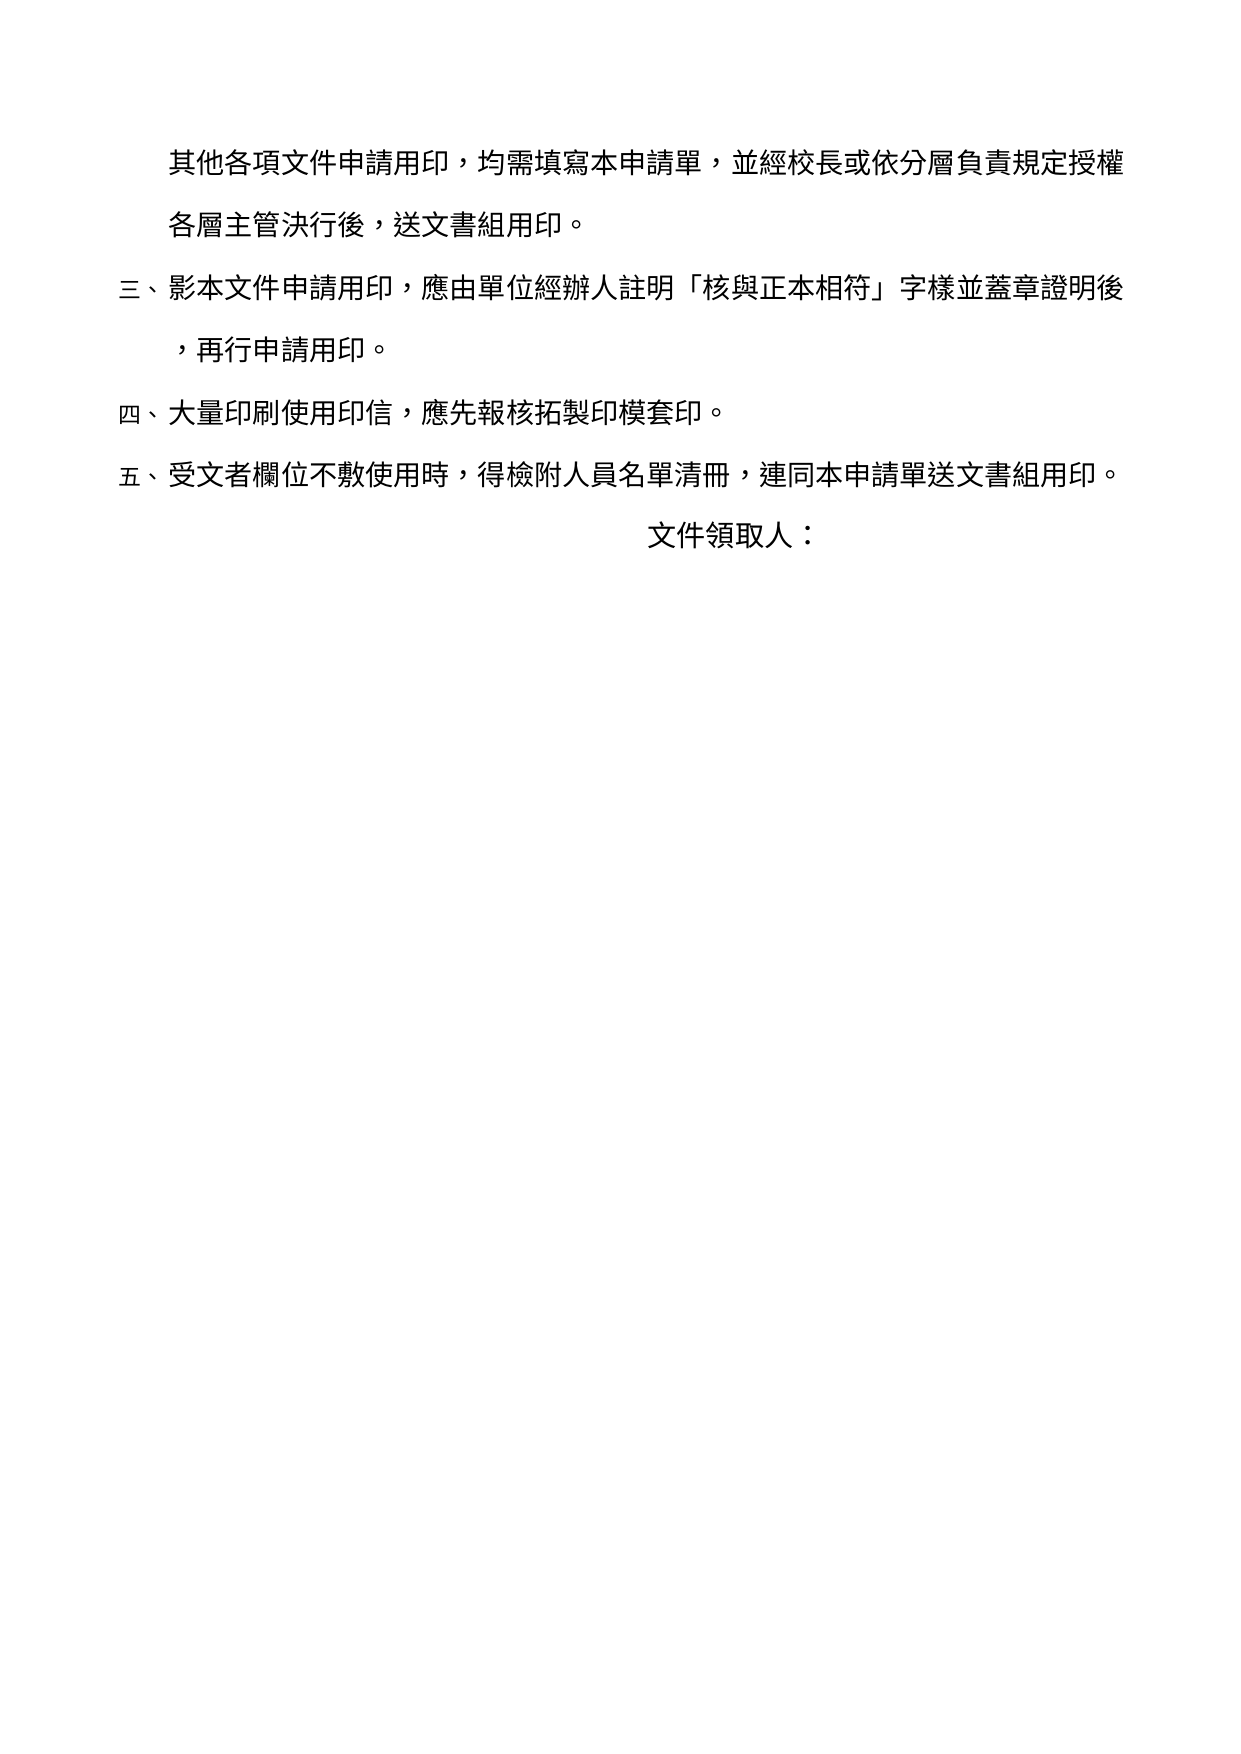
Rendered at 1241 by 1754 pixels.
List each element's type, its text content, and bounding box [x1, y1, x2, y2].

list 受文者欄位不敷使用時，得檢附人員名單清冊，連同本申請單送文書組用印。 [118, 432, 1134, 494]
text 文件領取人： [118, 507, 1122, 555]
text ，再行申請用印。 [168, 307, 1134, 369]
list 其他各項文件申請用印，均需填寫本申請單，並經校長或依分層負責規定授權各層主管決行後，送文書組用印。 [118, 119, 1134, 244]
list 影本文件申請用印，應由單位經辦人註明「核與正本相符」字樣並蓋章證明後 [118, 244, 1134, 307]
list 大量印刷使用印信，應先報核拓製印模套印。 [118, 369, 1134, 432]
